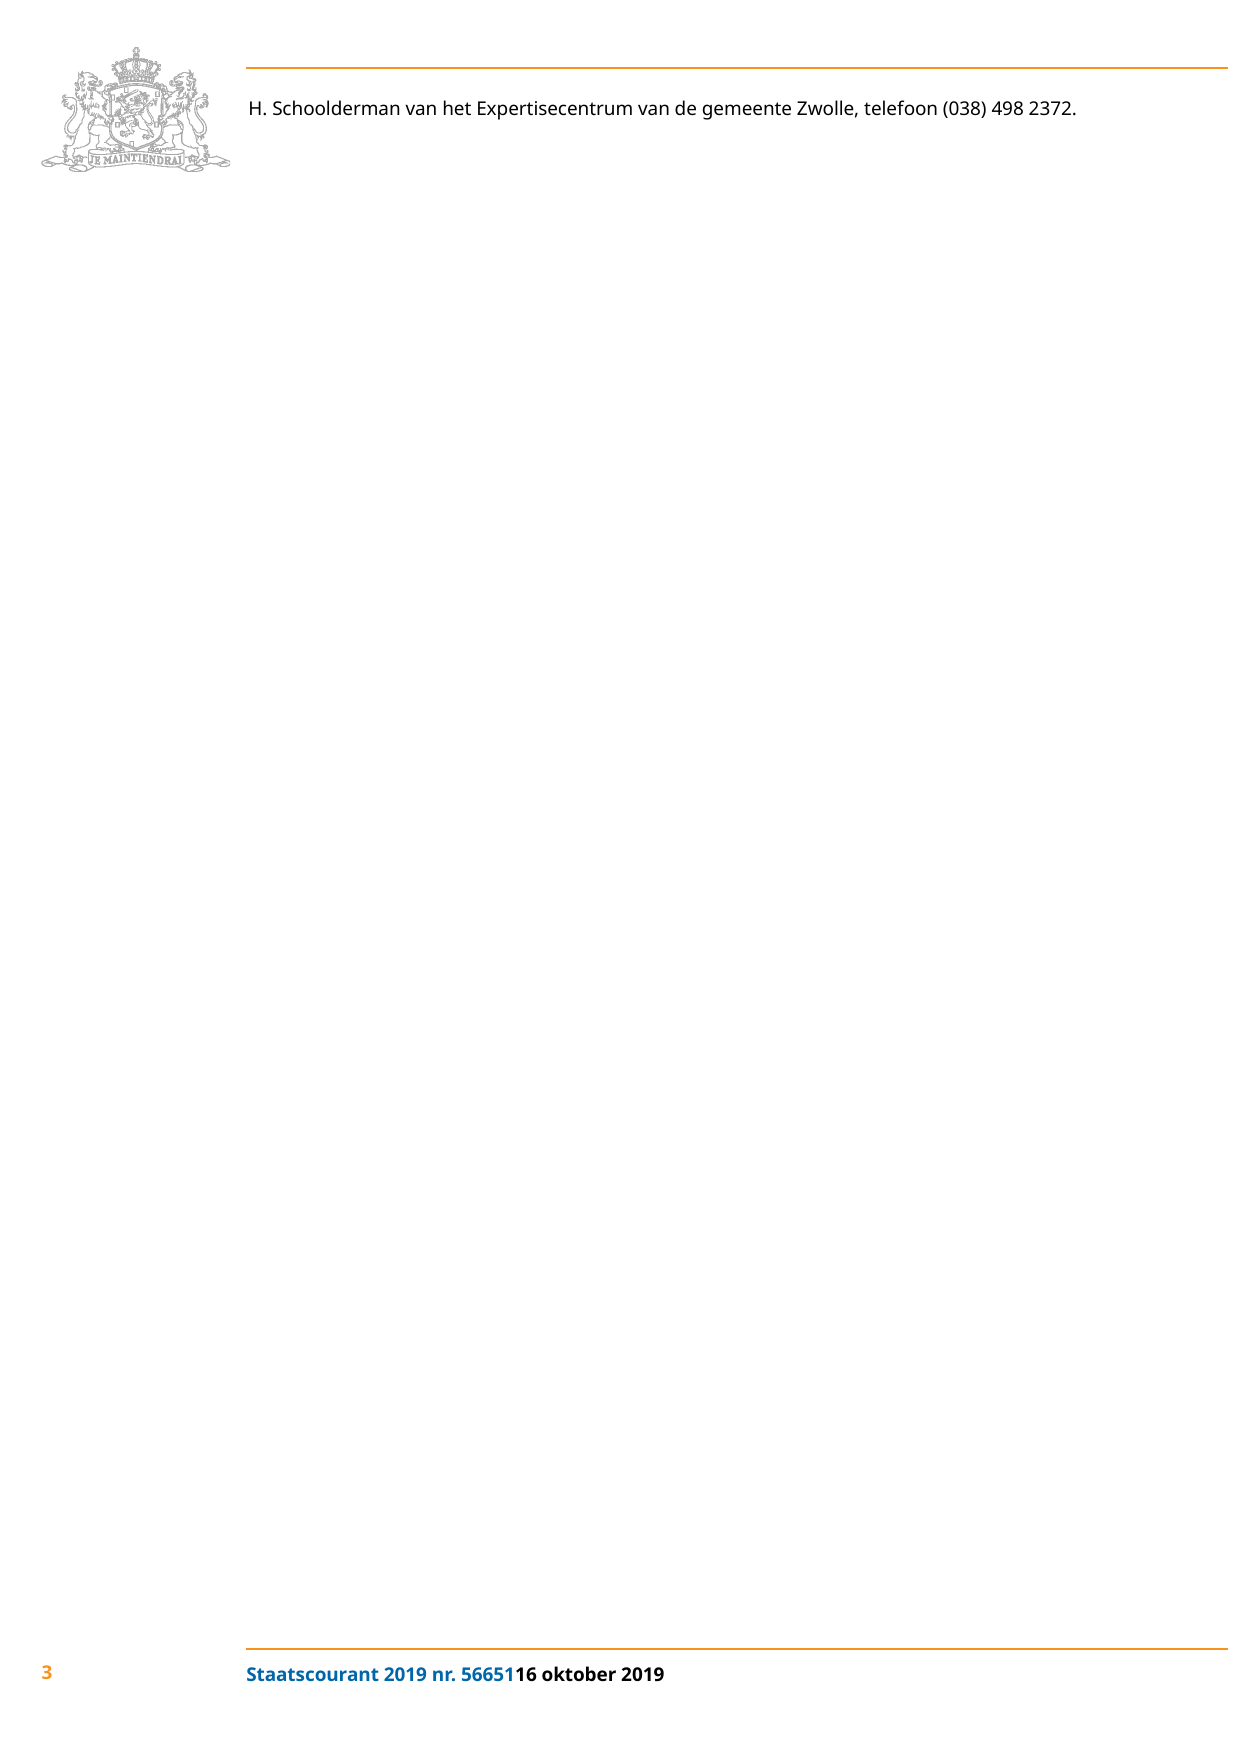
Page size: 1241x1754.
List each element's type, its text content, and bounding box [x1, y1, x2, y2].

picture [41, 47, 231, 172]
text H. Schoolderman van het Expertisecentrum van de gemeente Zwolle, telefoon (038) 498 2372. [248, 95, 1152, 121]
